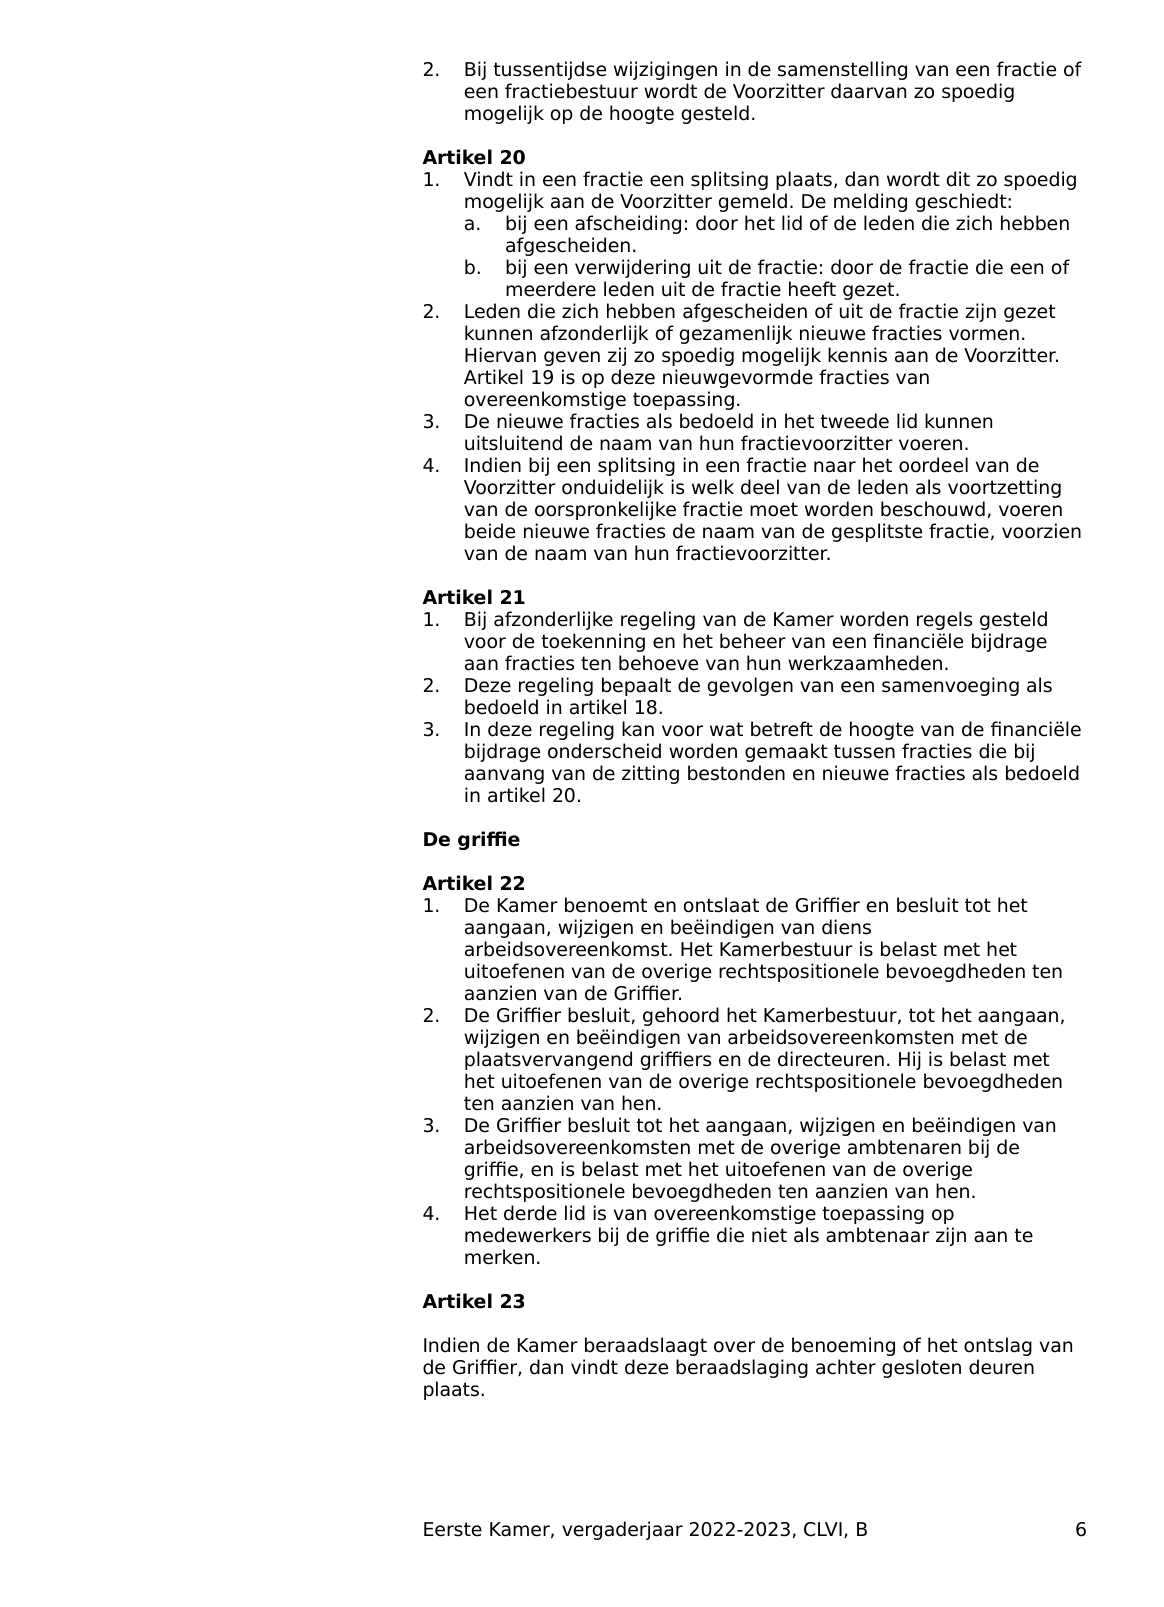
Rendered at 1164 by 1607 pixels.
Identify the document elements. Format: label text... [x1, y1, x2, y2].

text 4. Indien bij een splitsing in een fractie naar het oordeel van de Voorzitter onduidelijk is welk deel van de leden als voortzetting van de oorspronkelijke fractie moet worden beschouwd, voeren beide nieuwe fracties de naam van de gesplitste fractie, voorzien van de naam van hun fractievoorzitter. [422, 455, 1087, 565]
text 2. De Griffier besluit, gehoord het Kamerbestuur, tot het aangaan, wijzigen en beëindigen van arbeidsovereenkomsten met de plaatsvervangend griffiers en de directeuren. Hij is belast met het uitoefenen van de overige rechtspositionele bevoegdheden ten aanzien van hen. [422, 1005, 1087, 1115]
text 1. De Kamer benoemt en ontslaat de Griffier en besluit tot het aangaan, wijzigen en beëindigen van diens arbeidsovereenkomst. Het Kamerbestuur is belast met het uitoefenen van de overige rechtspositionele bevoegdheden ten aanzien van de Griffier. [422, 895, 1087, 1005]
text 2. Deze regeling bepaalt de gevolgen van een samenvoeging als bedoeld in artikel 18. [422, 675, 1087, 719]
text 3. In deze regeling kan voor wat betreft de hoogte van de financiële bijdrage onderscheid worden gemaakt tussen fracties die bij aanvang van de zitting bestonden en nieuwe fracties als bedoeld in artikel 20. [422, 719, 1087, 807]
text 3. De nieuwe fracties als bedoeld in het tweede lid kunnen uitsluitend de naam van hun fractievoorzitter voeren. [422, 411, 1087, 455]
text Indien de Kamer beraadslaagt over de benoeming of het ontslag van de Griffier, dan vindt deze beraadslaging achter gesloten deuren plaats. [422, 1335, 1087, 1401]
text 2. Leden die zich hebben afgescheiden of uit de fractie zijn gezet kunnen afzonderlijk of gezamenlijk nieuwe fracties vormen. Hiervan geven zij zo spoedig mogelijk kennis aan de Voorzitter. Artikel 19 is op deze nieuwgevormde fracties van overeenkomstige toepassing. [422, 301, 1087, 411]
subtitle Artikel 20 [422, 147, 1087, 169]
subtitle Artikel 21 [422, 587, 1087, 609]
text 4. Het derde lid is van overeenkomstige toepassing op medewerkers bij de griffie die niet als ambtenaar zijn aan te merken. [422, 1203, 1087, 1269]
text 2. Bij tussentijdse wijzigingen in de samenstelling van een fractie of een fractiebestuur wordt de Voorzitter daarvan zo spoedig mogelijk op de hoogte gesteld. [422, 59, 1087, 125]
text 3. De Griffier besluit tot het aangaan, wijzigen en beëindigen van arbeidsovereenkomsten met de overige ambtenaren bij de griffie, en is belast met het uitoefenen van de overige rechtspositionele bevoegdheden ten aanzien van hen. [422, 1115, 1087, 1203]
subtitle Artikel 23 [422, 1291, 1087, 1313]
text 1. Vindt in een fractie een splitsing plaats, dan wordt dit zo spoedig mogelijk aan de Voorzitter gemeld. De melding geschiedt: [422, 169, 1087, 213]
text a. bij een afscheiding: door het lid of de leden die zich hebben afgescheiden. [464, 213, 1087, 257]
subtitle Artikel 22 [422, 873, 1087, 895]
subtitle De griffie [422, 829, 1087, 851]
text b. bij een verwijdering uit de fractie: door de fractie die een of meerdere leden uit de fractie heeft gezet. [464, 257, 1087, 301]
text 1. Bij afzonderlijke regeling van de Kamer worden regels gesteld voor de toekenning en het beheer van een financiële bijdrage aan fracties ten behoeve van hun werkzaamheden. [422, 609, 1087, 675]
